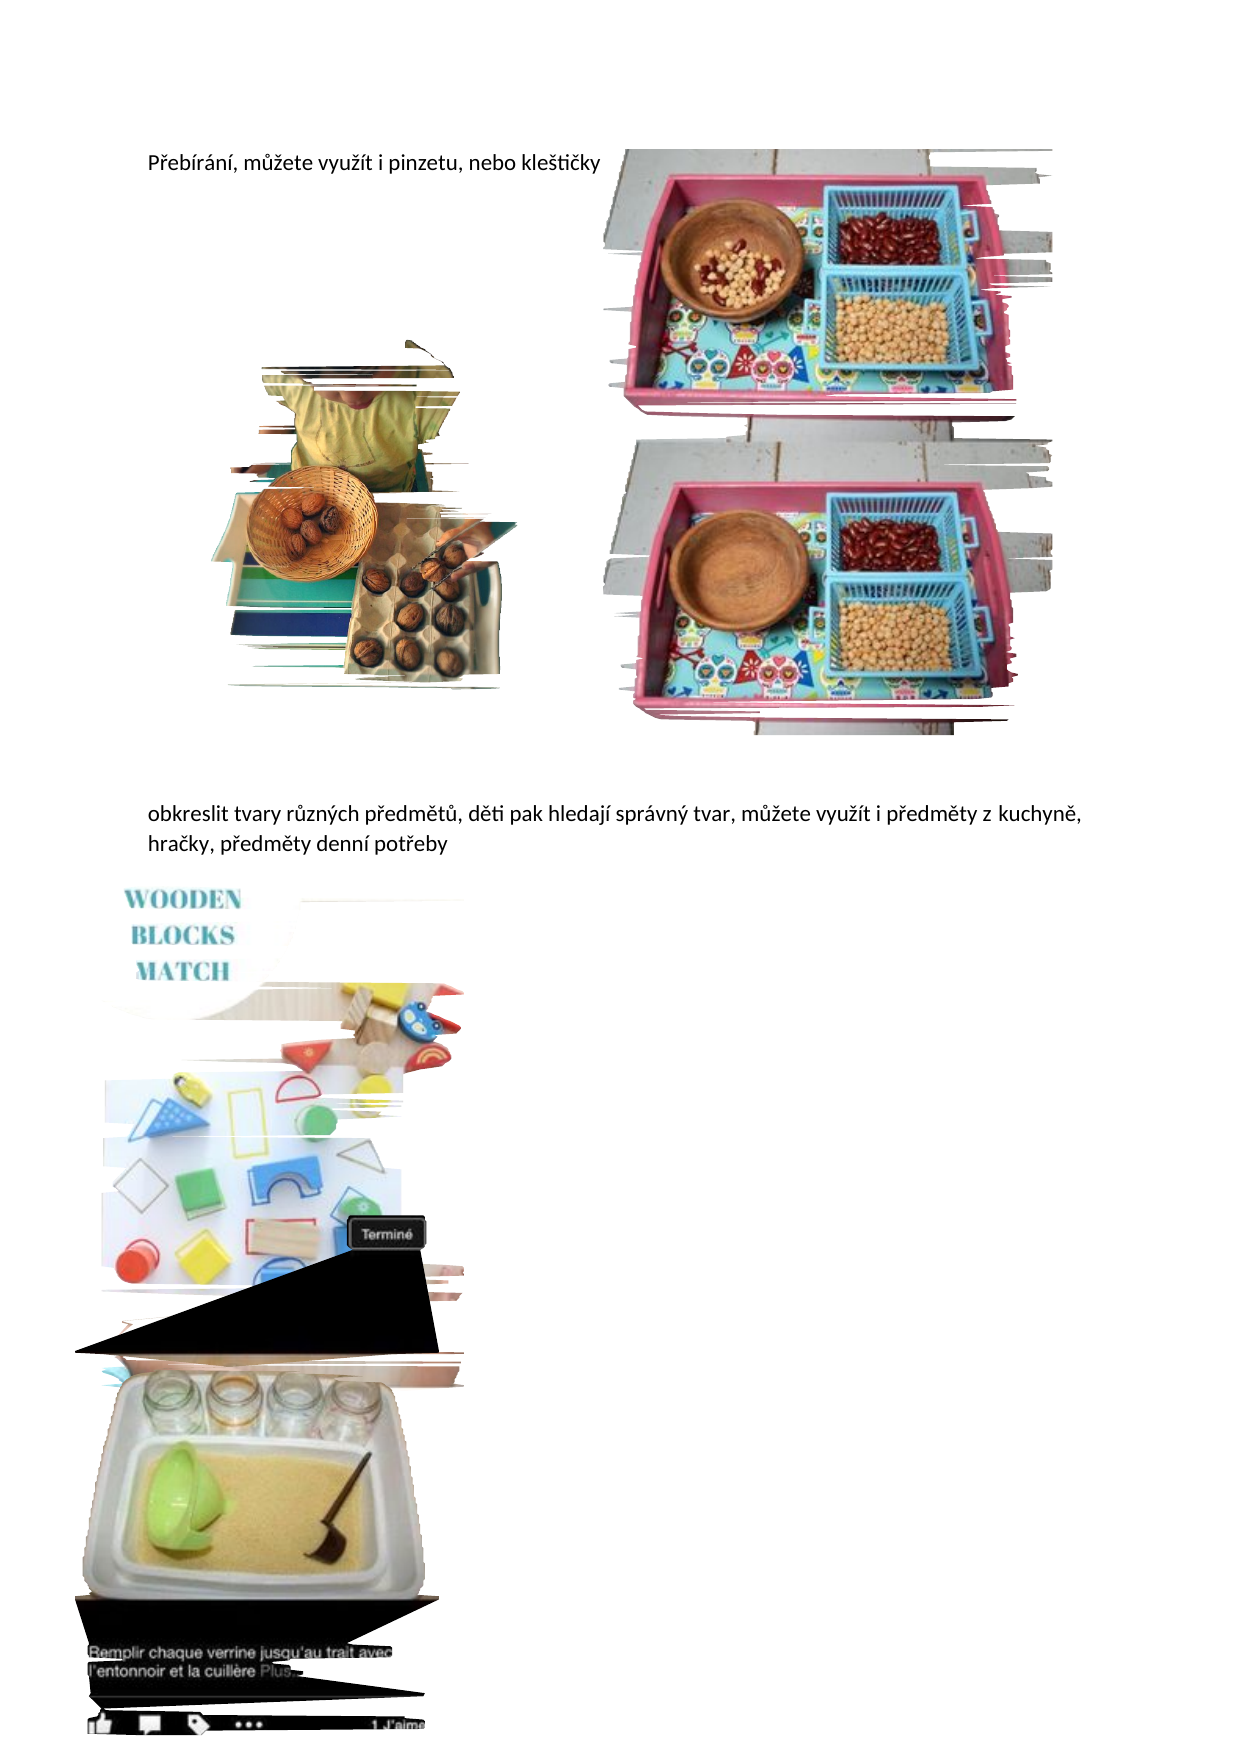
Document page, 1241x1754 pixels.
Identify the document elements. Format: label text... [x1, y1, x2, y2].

text obkreslit tvary různých předmětů, děti pak hledají správný tvar, můžete využít i předměty z kuchyně, hračky, předměty denní potřeby [148, 799, 1093, 857]
text Přebírání, můžete využít i pinzetu, nebo kleštičky [148, 148, 1093, 176]
